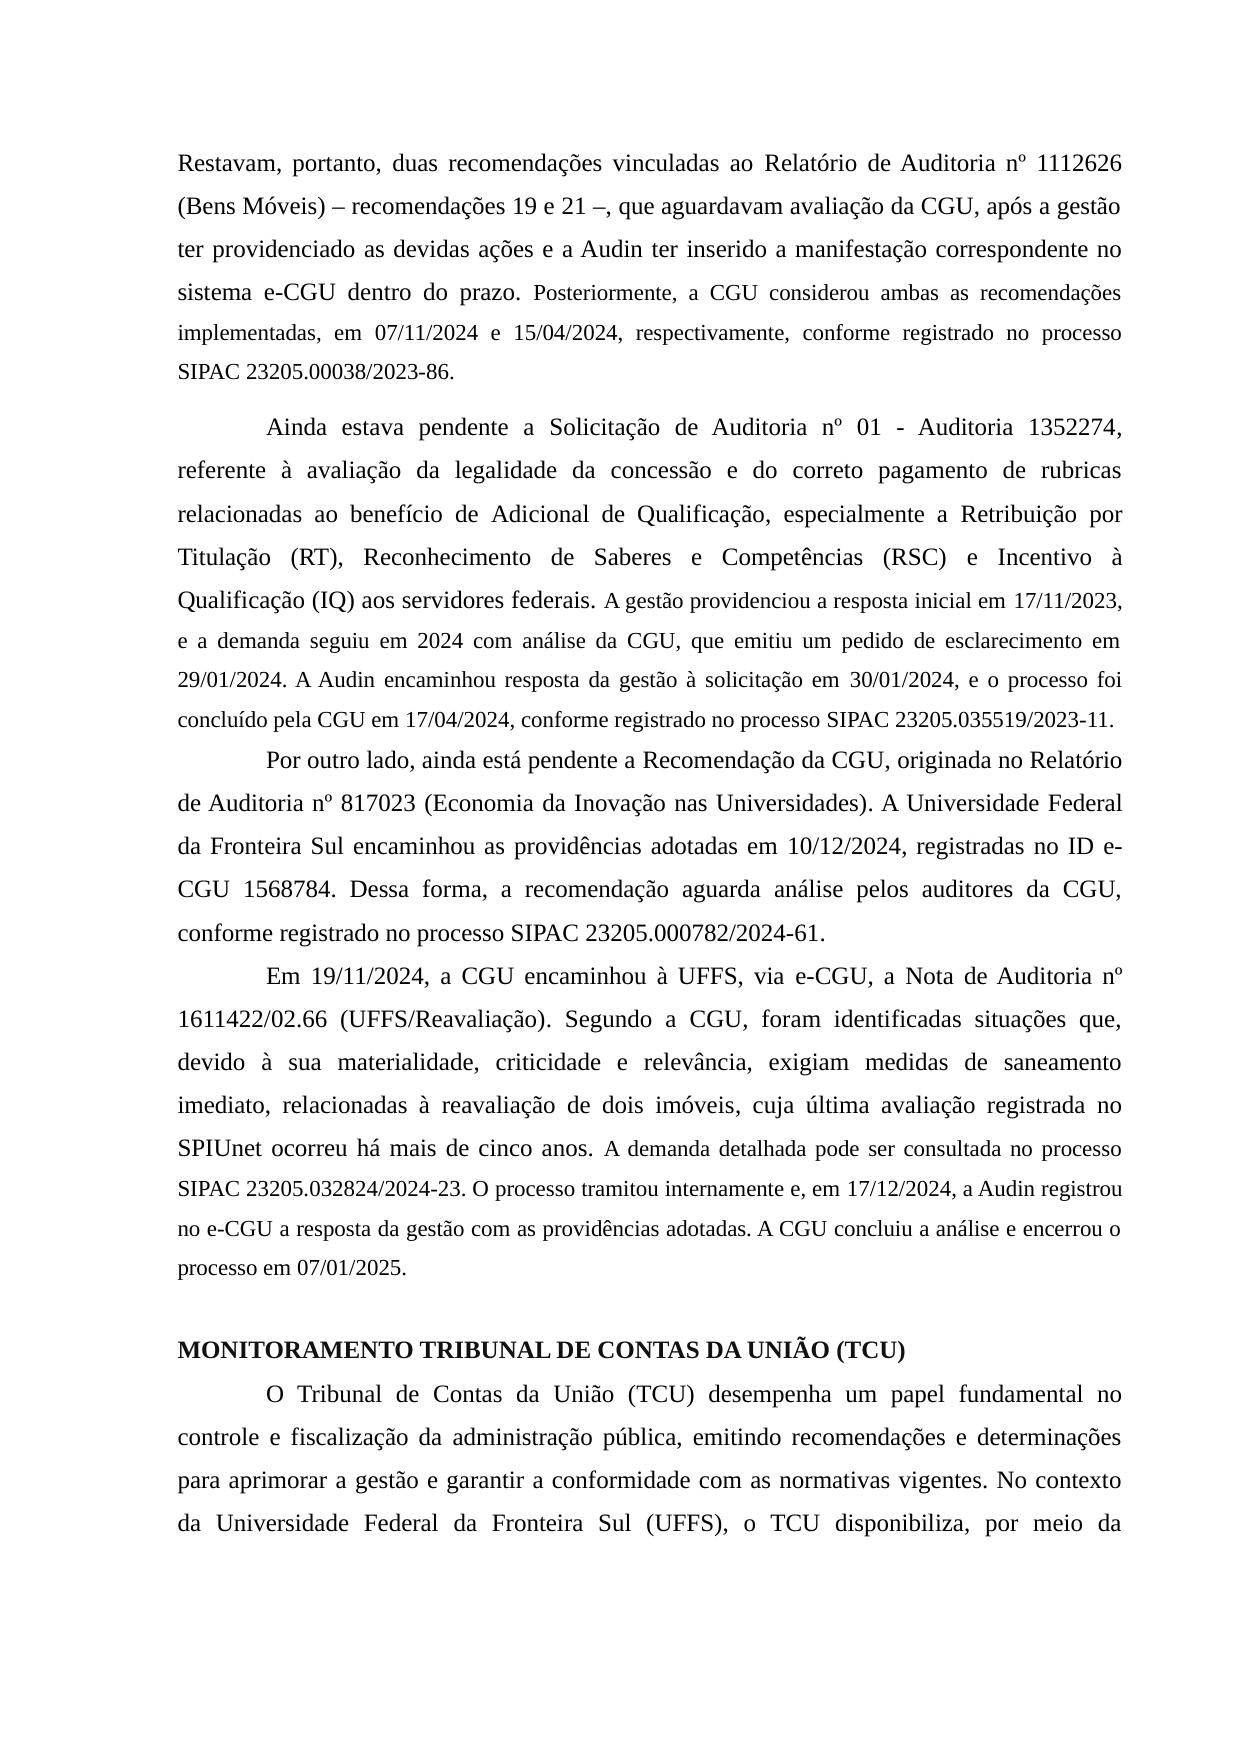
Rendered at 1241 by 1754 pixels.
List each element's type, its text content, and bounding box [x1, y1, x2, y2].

text Em 19/11/2024, a CGU encaminhou à UFFS, via e-CGU, a Nota de Auditoria nº 1611422/02.66 (UFFS/Reavaliação). Segundo a CGU, foram identificadas situações que, devido à sua materialidade, criticidade e relevância, exigiam medidas de saneamento imediato, relacionadas à reavaliação de dois imóveis, cuja última avaliação registrada no SPIUnet ocorreu há mais de cinco anos. A demanda detalhada pode ser consultada no processo SIPAC 23205.032824/2024-23. O processo tramitou internamente e, em 17/12/2024, a Audin registrou no e-CGU a resposta da gestão com as providências adotadas. A CGU concluiu a análise e encerrou o processo em 07/01/2025. [177, 961, 1122, 1281]
text Restavam, portanto, duas recomendações vinculadas ao Relatório de Auditoria nº 1112626 (Bens Móveis) – recomendações 19 e 21 –, que aguardavam avaliação da CGU, após a gestão ter providenciado as devidas ações e a Audin ter inserido a manifestação correspondente no sistema e-CGU dentro do prazo. Posteriormente, a CGU considerou ambas as recomendações implementadas, em 07/11/2024 e 15/04/2024, respectivamente, conforme registrado no processo SIPAC 23205.00038/2023-86. [177, 148, 1122, 385]
subtitle MONITORAMENTO TRIBUNAL DE CONTAS DA UNIÃO (TCU) [177, 1336, 1122, 1364]
text Ainda estava pendente a Solicitação de Auditoria nº 01 - Auditoria 1352274, referente à avaliação da legalidade da concessão e do correto pagamento de rubricas relacionadas ao benefício de Adicional de Qualificação, especialmente a Retribuição por Titulação (RT), Reconhecimento de Saberes e Competências (RSC) e Incentivo à Qualificação (IQ) aos servidores federais. A gestão providenciou a resposta inicial em 17/11/2023, e a demanda seguiu em 2024 com análise da CGU, que emitiu um pedido de esclarecimento em 29/01/2024. A Audin encaminhou resposta da gestão à solicitação em 30/01/2024, e o processo foi concluído pela CGU em 17/04/2024, conforme registrado no processo SIPAC 23205.035519/2023-11. [177, 412, 1122, 732]
text O Tribunal de Contas da União (TCU) desempenha um papel fundamental no controle e fiscalização da administração pública, emitindo recomendações e determinações para aprimorar a gestão e garantir a conformidade com as normativas vigentes. No contexto da Universidade Federal da Fronteira Sul (UFFS), o TCU disponibiliza, por meio da [177, 1379, 1122, 1537]
text Por outro lado, ainda está pendente a Recomendação da CGU, originada no Relatório de Auditoria nº 817023 (Economia da Inovação nas Universidades). A Universidade Federal da Fronteira Sul encaminhou as providências adotadas em 10/12/2024, registradas no ID e-CGU 1568784. Dessa forma, a recomendação aguarda análise pelos auditores da CGU, conforme registrado no processo SIPAC 23205.000782/2024-61. [177, 745, 1122, 946]
